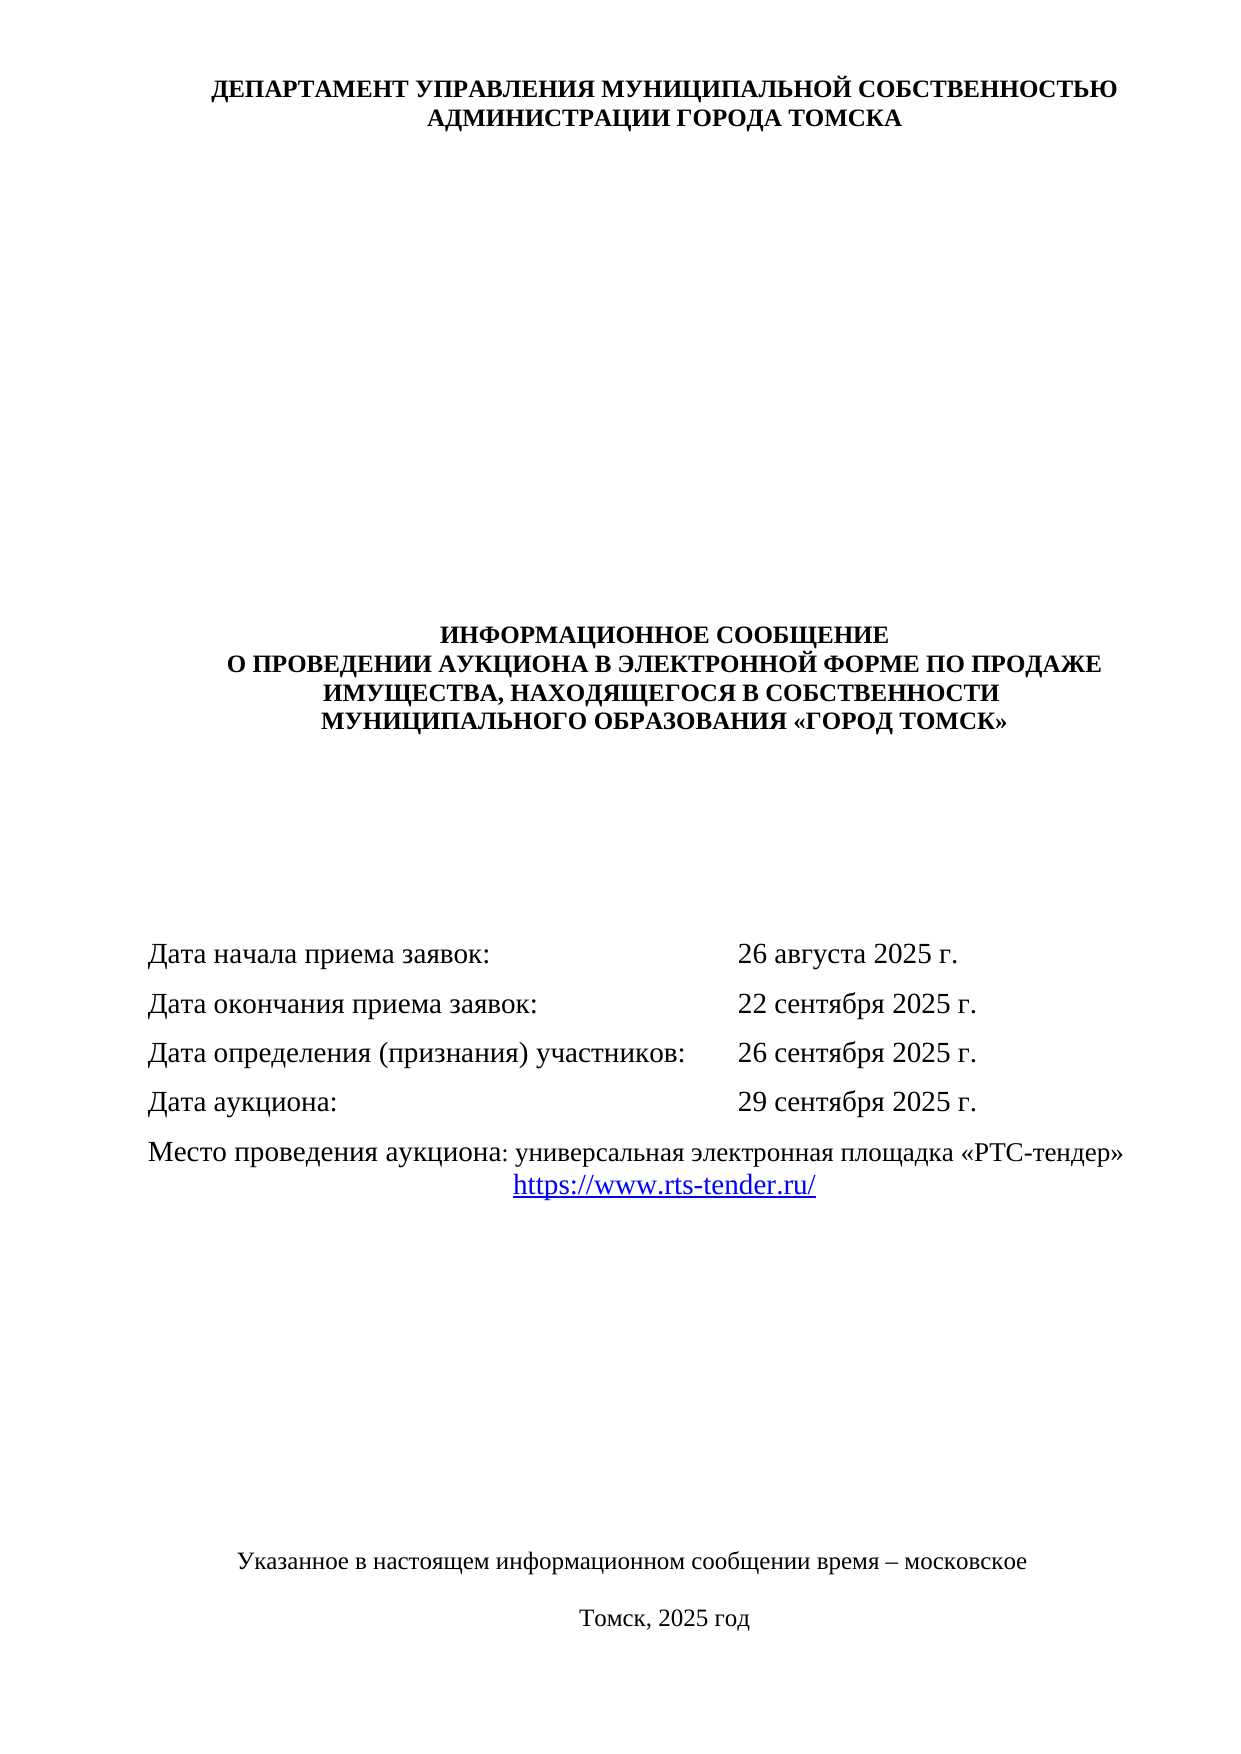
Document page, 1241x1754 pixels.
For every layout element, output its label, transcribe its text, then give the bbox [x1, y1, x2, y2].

text Томск, 2025 год [148, 1603, 1181, 1632]
text Указанное в настоящем информационном сообщении время – московское [148, 1546, 1181, 1575]
text Дата начала приема заявок: 26 августа 2025 г. [148, 936, 1175, 970]
text О ПРОВЕДЕНИИ АУКЦИОНА В ЭЛЕКТРОННОЙ ФОРМЕ ПО ПРОДАЖЕ ИМУЩЕСТВА, НАХОДЯЩЕГОСЯ В СОБСТВЕННОСТИ [148, 649, 1181, 706]
text Дата окончания приема заявок: 22 сентября 2025 г. [148, 986, 1175, 1019]
text Место проведения аукциона: универсальная электронная площадка «РТС-тендер» [148, 1134, 1181, 1167]
text https://www.rts-tender.ru/ [148, 1167, 1181, 1201]
text ИНФОРМАЦИОННОЕ СООБЩЕНИЕ [148, 620, 1181, 649]
text АДМИНИСТРАЦИИ ГОРОДА ТОМСКА [148, 103, 1181, 131]
text ДЕПАРТАМЕНТ УПРАВЛЕНИЯ МУНИЦИПАЛЬНОЙ СОБСТВЕННОСТЬЮ [148, 74, 1181, 103]
text Дата определения (признания) участников: 26 сентября 2025 г. [148, 1035, 1175, 1069]
text МУНИЦИПАЛЬНОГО ОБРАЗОВАНИЯ «ГОРОД ТОМСК» [148, 706, 1181, 735]
text Дата аукциона: 29 сентября 2025 г. [148, 1084, 1175, 1118]
